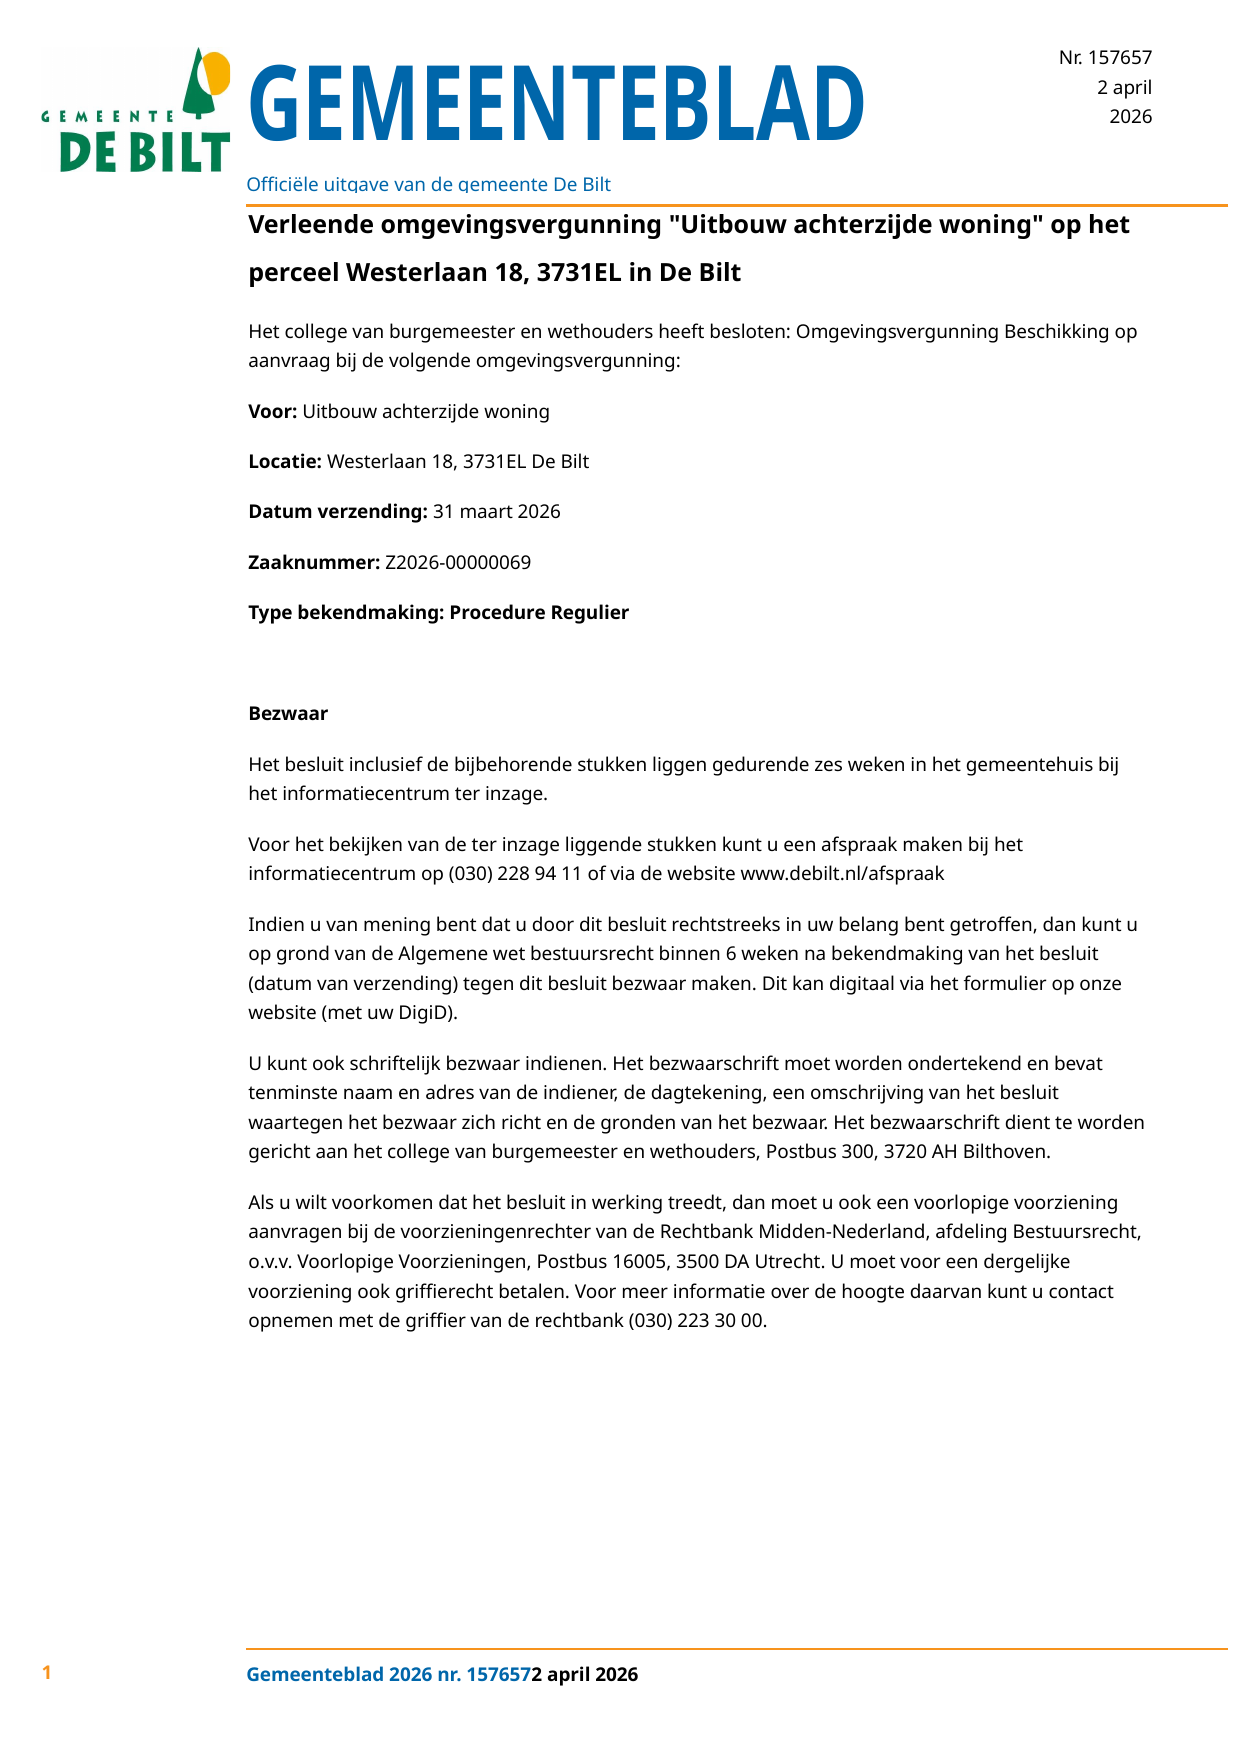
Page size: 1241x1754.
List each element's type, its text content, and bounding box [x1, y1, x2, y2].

text Voor het bekijken van de ter inzage liggende stukken kunt u een afspraak maken bij het informatiecentrum op (030) 228 94 11 of via de website www.debilt.nl/afspraak [248, 831, 1152, 886]
text Bezwaar [248, 700, 1152, 726]
text Datum verzending: 31 maart 2026 [248, 499, 1152, 524]
text U kunt ook schriftelijk bezwaar indienen. Het bezwaarschrift moet worden ondertekend en bevat tenminste naam en adres van de indiener, de dagtekening, een omschrijving van het besluit waartegen het bezwaar zich richt en de gronden van het bezwaar. Het bezwaarschrift dient te worden gericht aan het college van burgemeester en wethouders, Postbus 300, 3720 AH Bilthoven. [248, 1050, 1152, 1164]
text Locatie: Westerlaan 18, 3731EL De Bilt [248, 448, 1152, 474]
picture [41, 47, 231, 172]
text Indien u van mening bent dat u door dit besluit rechtstreeks in uw belang bent getroffen, dan kunt u op grond van de Algemene wet bestuursrecht binnen 6 weken na bekendmaking van het besluit (datum van verzending) tegen dit besluit bezwaar maken. Dit kan digitaal via het formulier op onze website (met uw DigiD). [248, 911, 1152, 1025]
text Zaaknummer: Z2026-00000069 [248, 549, 1152, 575]
text Als u wilt voorkomen dat het besluit in werking treedt, dan moet u ook een voorlopige voorziening aanvragen bij de voorzieningenrechter van de Rechtbank Midden-Nederland, afdeling Bestuursrecht, o.v.v. Voorlopige Voorzieningen, Postbus 16005, 3500 DA Utrecht. U moet voor een dergelijke voorziening ook griffierecht betalen. Voor meer informatie over de hoogte daarvan kunt u contact opnemen met de griffier van de rechtbank (030) 223 30 00. [248, 1189, 1152, 1333]
text Het college van burgemeester en wethouders heeft besloten: Omgevingsvergunning Beschikking op aanvraag bij de volgende omgevingsvergunning: [248, 318, 1152, 373]
text Type bekendmaking: Procedure Regulier [248, 599, 1152, 625]
text Verleende omgevingsvergunning "Uitbouw achterzijde woning" op het perceel Westerlaan 18, 3731EL in De Bilt [248, 207, 1152, 288]
text Het besluit inclusief de bijbehorende stukken liggen gedurende zes weken in het gemeentehuis bij het informatiecentrum ter inzage. [248, 751, 1152, 806]
text Voor: Uitbouw achterzijde woning [248, 398, 1152, 424]
